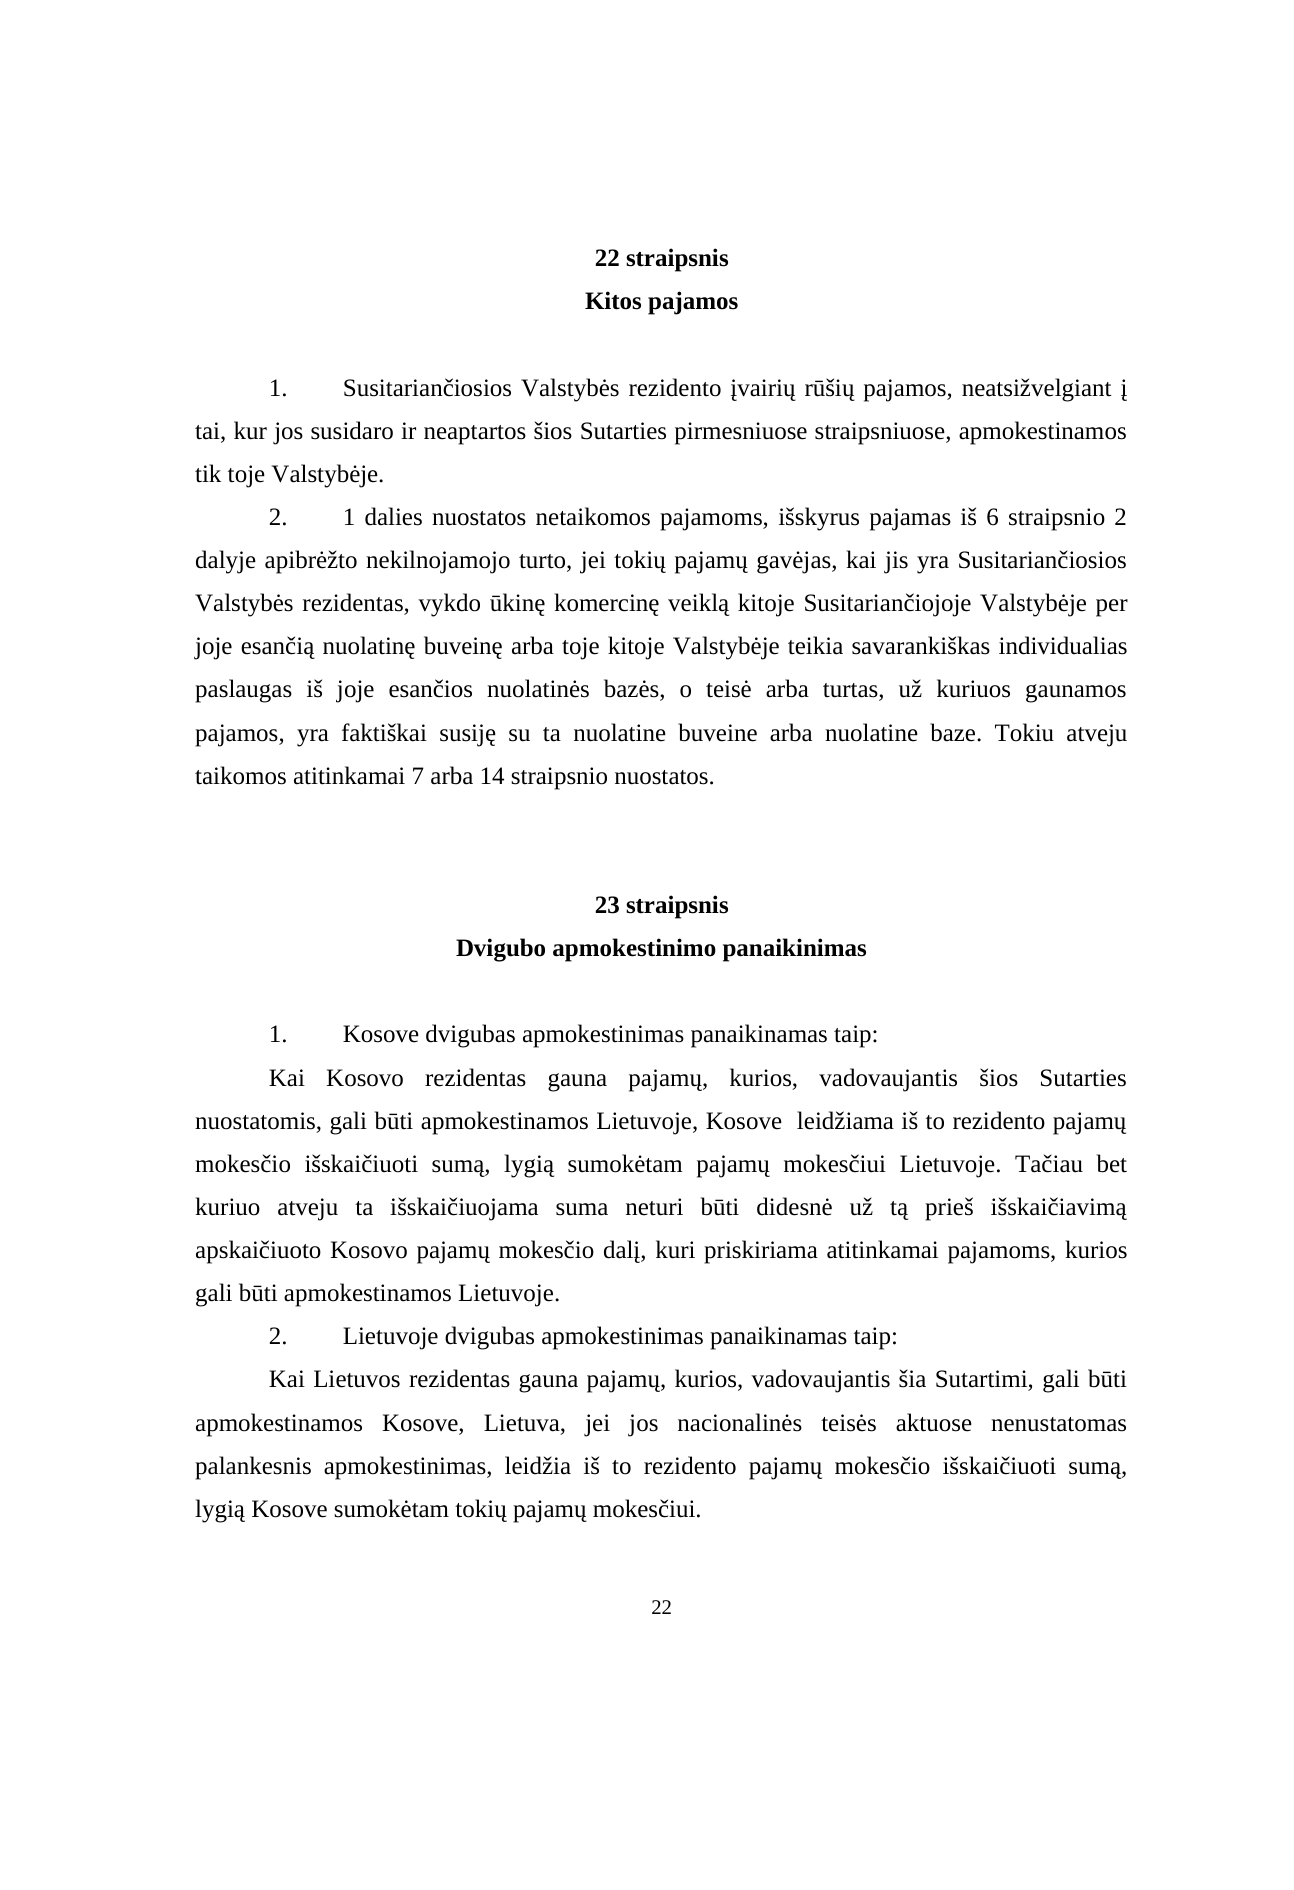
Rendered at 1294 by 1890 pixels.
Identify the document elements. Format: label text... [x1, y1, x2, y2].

text Dvigubo apmokestinimo panaikinimas [195, 933, 1128, 962]
text Kai Lietuvos rezidentas gauna pajamų, kurios, vadovaujantis šia Sutartimi, gali būti apmokestinamos Kosove, Lietuva, jei jos nacionalinės teisės aktuose nenustatomas palankesnis apmokestinimas, leidžia iš to rezidento pajamų mokesčio išskaičiuoti sumą, lygią Kosove sumokėtam tokių pajamų mokesčiui. [195, 1364, 1128, 1523]
text 22 straipsnis [195, 243, 1128, 272]
text 23 straipsnis [195, 890, 1128, 919]
text Kai Kosovo rezidentas gauna pajamų, kurios, vadovaujantis šios Sutarties nuostatomis, gali būti apmokestinamos Lietuvoje, Kosove leidžiama iš to rezidento pajamų mokesčio išskaičiuoti sumą, lygią sumokėtam pajamų mokesčiui Lietuvoje. Tačiau bet kuriuo atveju ta išskaičiuojama suma neturi būti didesnė už tą prieš išskaičiavimą apskaičiuoto Kosovo pajamų mokesčio dalį, kuri priskiriama atitinkamai pajamoms, kurios gali būti apmokestinamos Lietuvoje. [195, 1063, 1128, 1307]
text 1. Kosove dvigubas apmokestinimas panaikinamas taip: [195, 1019, 1128, 1048]
text 1. Susitariančiosios Valstybės rezidento įvairių rūšių pajamos, neatsižvelgiant į tai, kur jos susidaro ir neaptartos šios Sutarties pirmesniuose straipsniuose, apmokestinamos tik toje Valstybėje. [195, 373, 1128, 488]
text Kitos pajamos [195, 286, 1128, 315]
text 2. Lietuvoje dvigubas apmokestinimas panaikinamas taip: [195, 1321, 1128, 1350]
text 2. 1 dalies nuostatos netaikomos pajamoms, išskyrus pajamas iš 6 straipsnio 2 dalyje apibrėžto nekilnojamojo turto, jei tokių pajamų gavėjas, kai jis yra Susitariančiosios Valstybės rezidentas, vykdo ūkinę komercinę veiklą kitoje Susitariančiojoje Valstybėje per joje esančią nuolatinę buveinę arba toje kitoje Valstybėje teikia savarankiškas individualias paslaugas iš joje esančios nuolatinės bazės, o teisė arba turtas, už kuriuos gaunamos pajamos, yra faktiškai susiję su ta nuolatine buveine arba nuolatine baze. Tokiu atveju taikomos atitinkamai 7 arba 14 straipsnio nuostatos. [195, 502, 1128, 789]
